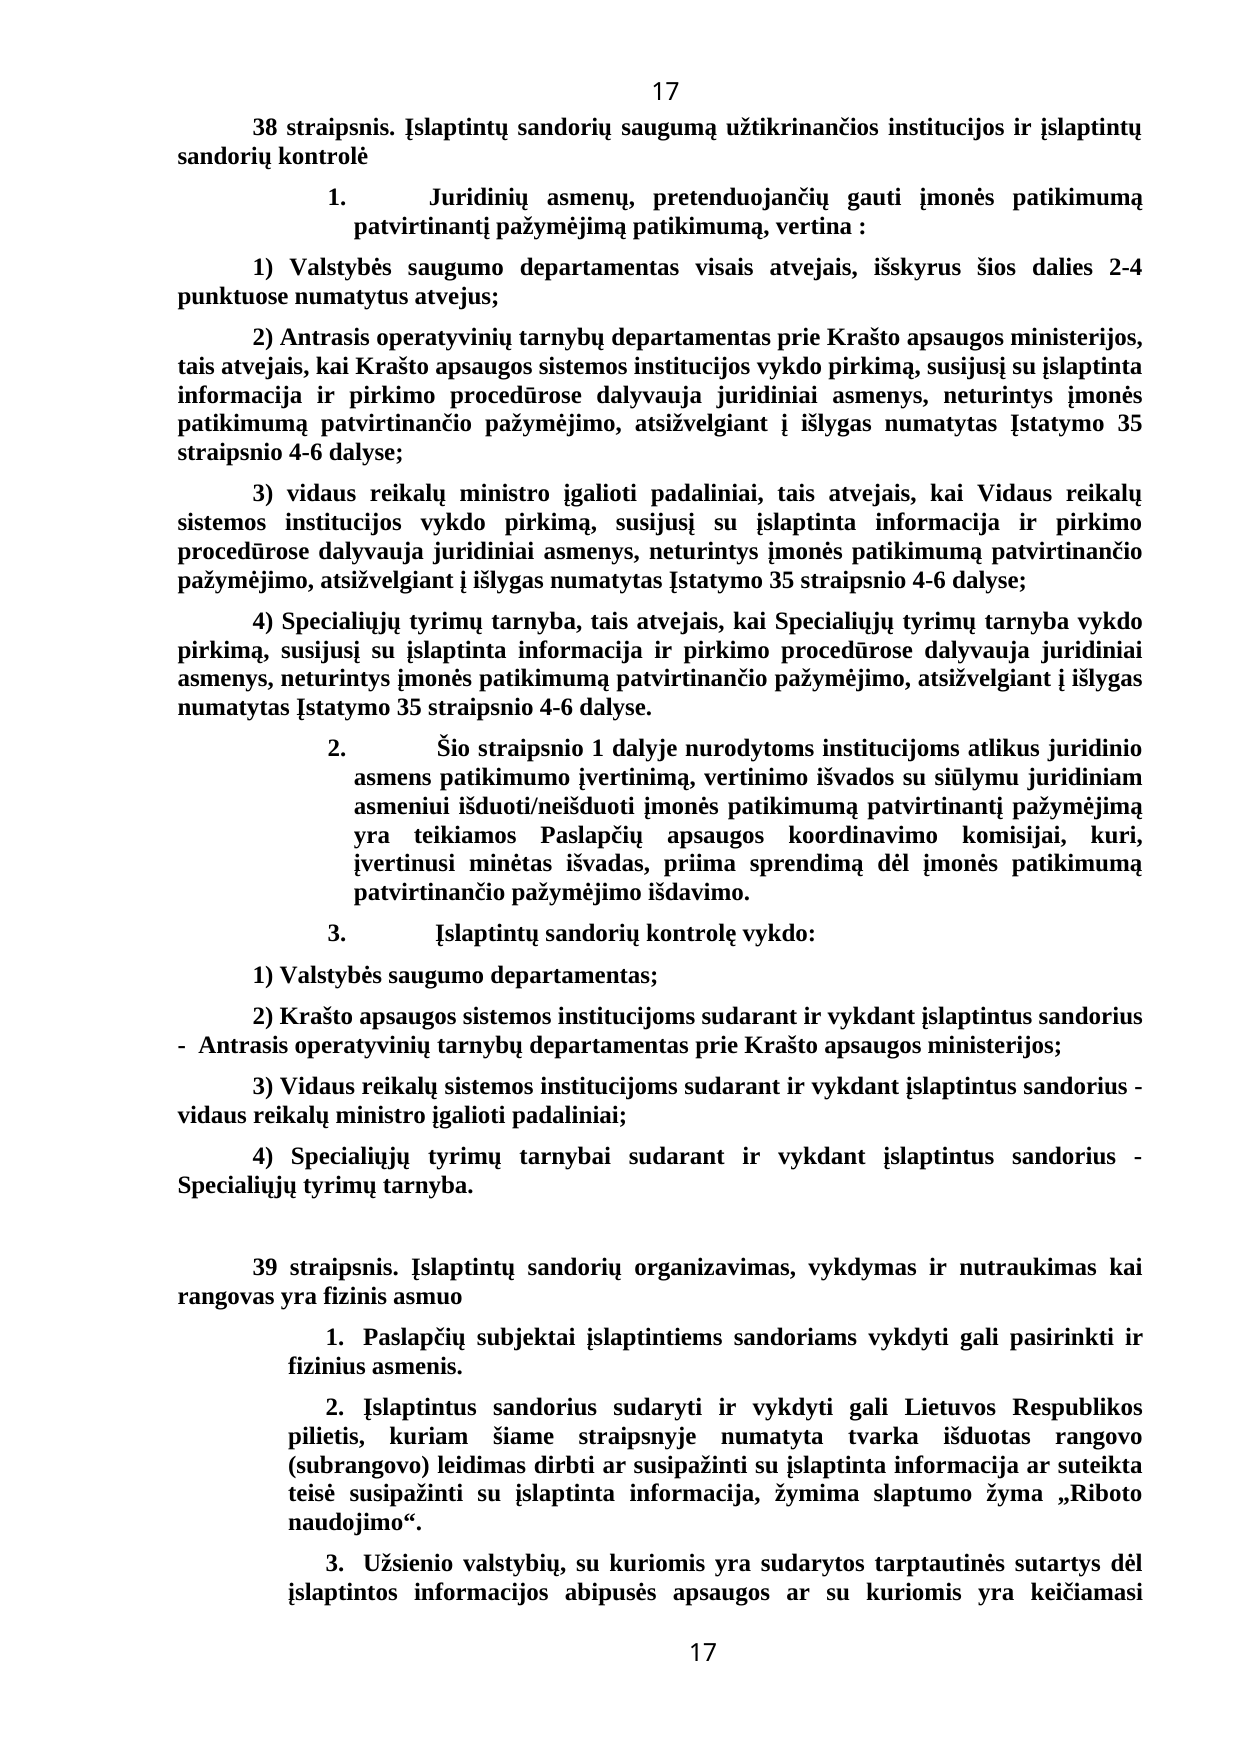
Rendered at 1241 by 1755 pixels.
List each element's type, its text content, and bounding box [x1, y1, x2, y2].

list Juridinių asmenų, pretenduojančių gauti įmonės patikimumą patvirtinantį pažymėjimą patikimumą, vertina : [252, 182, 1144, 240]
list Įslaptintus sandorius sudaryti ir vykdyti gali Lietuvos Respublikos pilietis, kuriam šiame straipsnyje numatyta tvarka išduotas rangovo (subrangovo) leidimas dirbti ar susipažinti su įslaptinta informacija ar suteikta teisė susipažinti su įslaptinta informacija, žymima slaptumo žyma „Riboto naudojimo“. [250, 1392, 1144, 1536]
text 1) Valstybės saugumo departamentas; [177, 960, 1144, 988]
list Užsienio valstybių, su kuriomis yra sudarytos tarptautinės sutartys dėl įslaptintos informacijos abipusės apsaugos ar su kuriomis yra keičiamasi [250, 1548, 1144, 1606]
text 4) Specialiųjų tyrimų tarnybai sudarant ir vykdant įslaptintus sandorius - Specialiųjų tyrimų tarnyba. [177, 1141, 1144, 1198]
text 2) Krašto apsaugos sistemos institucijoms sudarant ir vykdant įslaptintus sandorius - Antrasis operatyvinių tarnybų departamentas prie Krašto apsaugos ministerijos; [177, 1001, 1144, 1058]
list Įslaptintų sandorių kontrolę vykdo: [252, 918, 1144, 947]
text 1) Valstybės saugumo departamentas visais atvejais, išskyrus šios dalies 2-4 punktuose numatytus atvejus; [177, 252, 1144, 310]
text 3) vidaus reikalų ministro įgalioti padaliniai, tais atvejais, kai Vidaus reikalų sistemos institucijos vykdo pirkimą, susijusį su įslaptinta informacija ir pirkimo procedūrose dalyvauja juridiniai asmenys, neturintys įmonės patikimumą patvirtinančio pažymėjimo, atsižvelgiant į išlygas numatytas Įstatymo 35 straipsnio 4-6 dalyse; [177, 478, 1144, 593]
text 2) Antrasis operatyvinių tarnybų departamentas prie Krašto apsaugos ministerijos, tais atvejais, kai Krašto apsaugos sistemos institucijos vykdo pirkimą, susijusį su įslaptinta informacija ir pirkimo procedūrose dalyvauja juridiniai asmenys, neturintys įmonės patikimumą patvirtinančio pažymėjimo, atsižvelgiant į išlygas numatytas Įstatymo 35 straipsnio 4-6 dalyse; [177, 322, 1144, 466]
text 4) Specialiųjų tyrimų tarnyba, tais atvejais, kai Specialiųjų tyrimų tarnyba vykdo pirkimą, susijusį su įslaptinta informacija ir pirkimo procedūrose dalyvauja juridiniai asmenys, neturintys įmonės patikimumą patvirtinančio pažymėjimo, atsižvelgiant į išlygas numatytas Įstatymo 35 straipsnio 4-6 dalyse. [177, 606, 1144, 721]
text 38 straipsnis. Įslaptintų sandorių saugumą užtikrinančios institucijos ir įslaptintų sandorių kontrolė [177, 112, 1144, 170]
list Paslapčių subjektai įslaptintiems sandoriams vykdyti gali pasirinkti ir fizinius asmenis. [250, 1322, 1144, 1380]
text 3) Vidaus reikalų sistemos institucijoms sudarant ir vykdant įslaptintus sandorius - vidaus reikalų ministro įgalioti padaliniai; [177, 1071, 1144, 1128]
text 39 straipsnis. Įslaptintų sandorių organizavimas, vykdymas ir nutraukimas kai rangovas yra fizinis asmuo [177, 1252, 1144, 1310]
list Šio straipsnio 1 dalyje nurodytoms institucijoms atlikus juridinio asmens patikimumo įvertinimą, vertinimo išvados su siūlymu juridiniam asmeniui išduoti/neišduoti įmonės patikimumą patvirtinantį pažymėjimą yra teikiamos Paslapčių apsaugos koordinavimo komisijai, kuri, įvertinusi minėtas išvadas, priima sprendimą dėl įmonės patikimumą patvirtinančio pažymėjimo išdavimo. [252, 733, 1144, 906]
